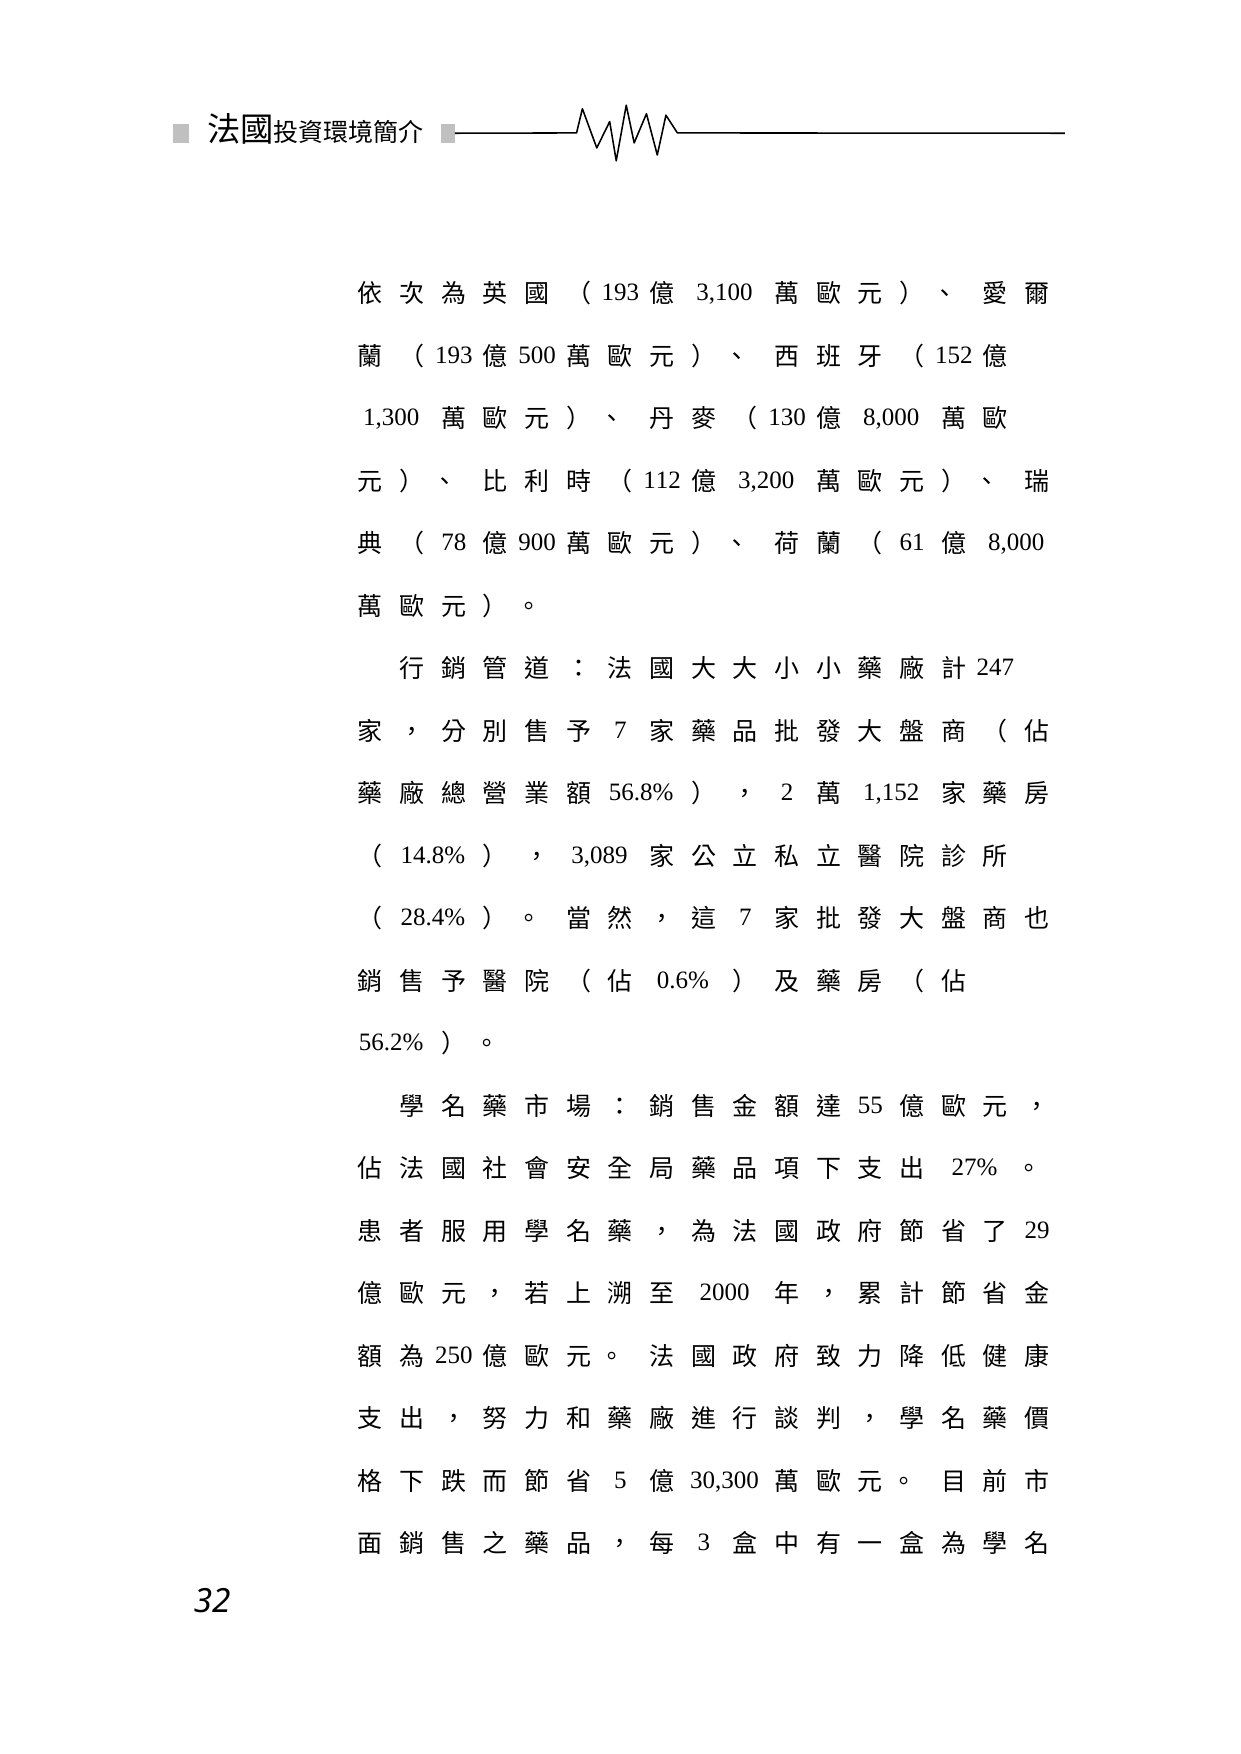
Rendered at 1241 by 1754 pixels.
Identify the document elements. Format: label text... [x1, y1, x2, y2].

text 依次為英國（193億3,100萬歐元）、愛爾蘭（193億500萬歐元）、西班牙（152億1,300萬歐元）、丹麥（130億8,000萬歐元）、比利時（112億3,200萬歐元）、瑞典（78億900萬歐元）、荷蘭（61億8,000萬歐元）。 [330, 250, 1058, 625]
text 學名藥市場：銷售金額達55億歐元，佔法國社會安全局藥品項下支出27%。患者服用學名藥，為法國政府節省了29億歐元，若上溯至2000年，累計節省金額為250億歐元。法國政府致力降低健康支出，努力和藥廠進行談判，學名藥價格下跌而節省5億30,300萬歐元。目前市面銷售之藥品，每3盒中有一盒為學名 [330, 1063, 1058, 1563]
text 行銷管道：法國大大小小藥廠計247家，分別售予7家藥品批發大盤商（佔藥廠總營業額56.8%），2萬1,152家藥房（14.8%），3,089家公立私立醫院診所（28.4%）。當然，這7家批發大盤商也銷售予醫院（佔0.6%）及藥房（佔56.2%）。 [330, 625, 1058, 1063]
